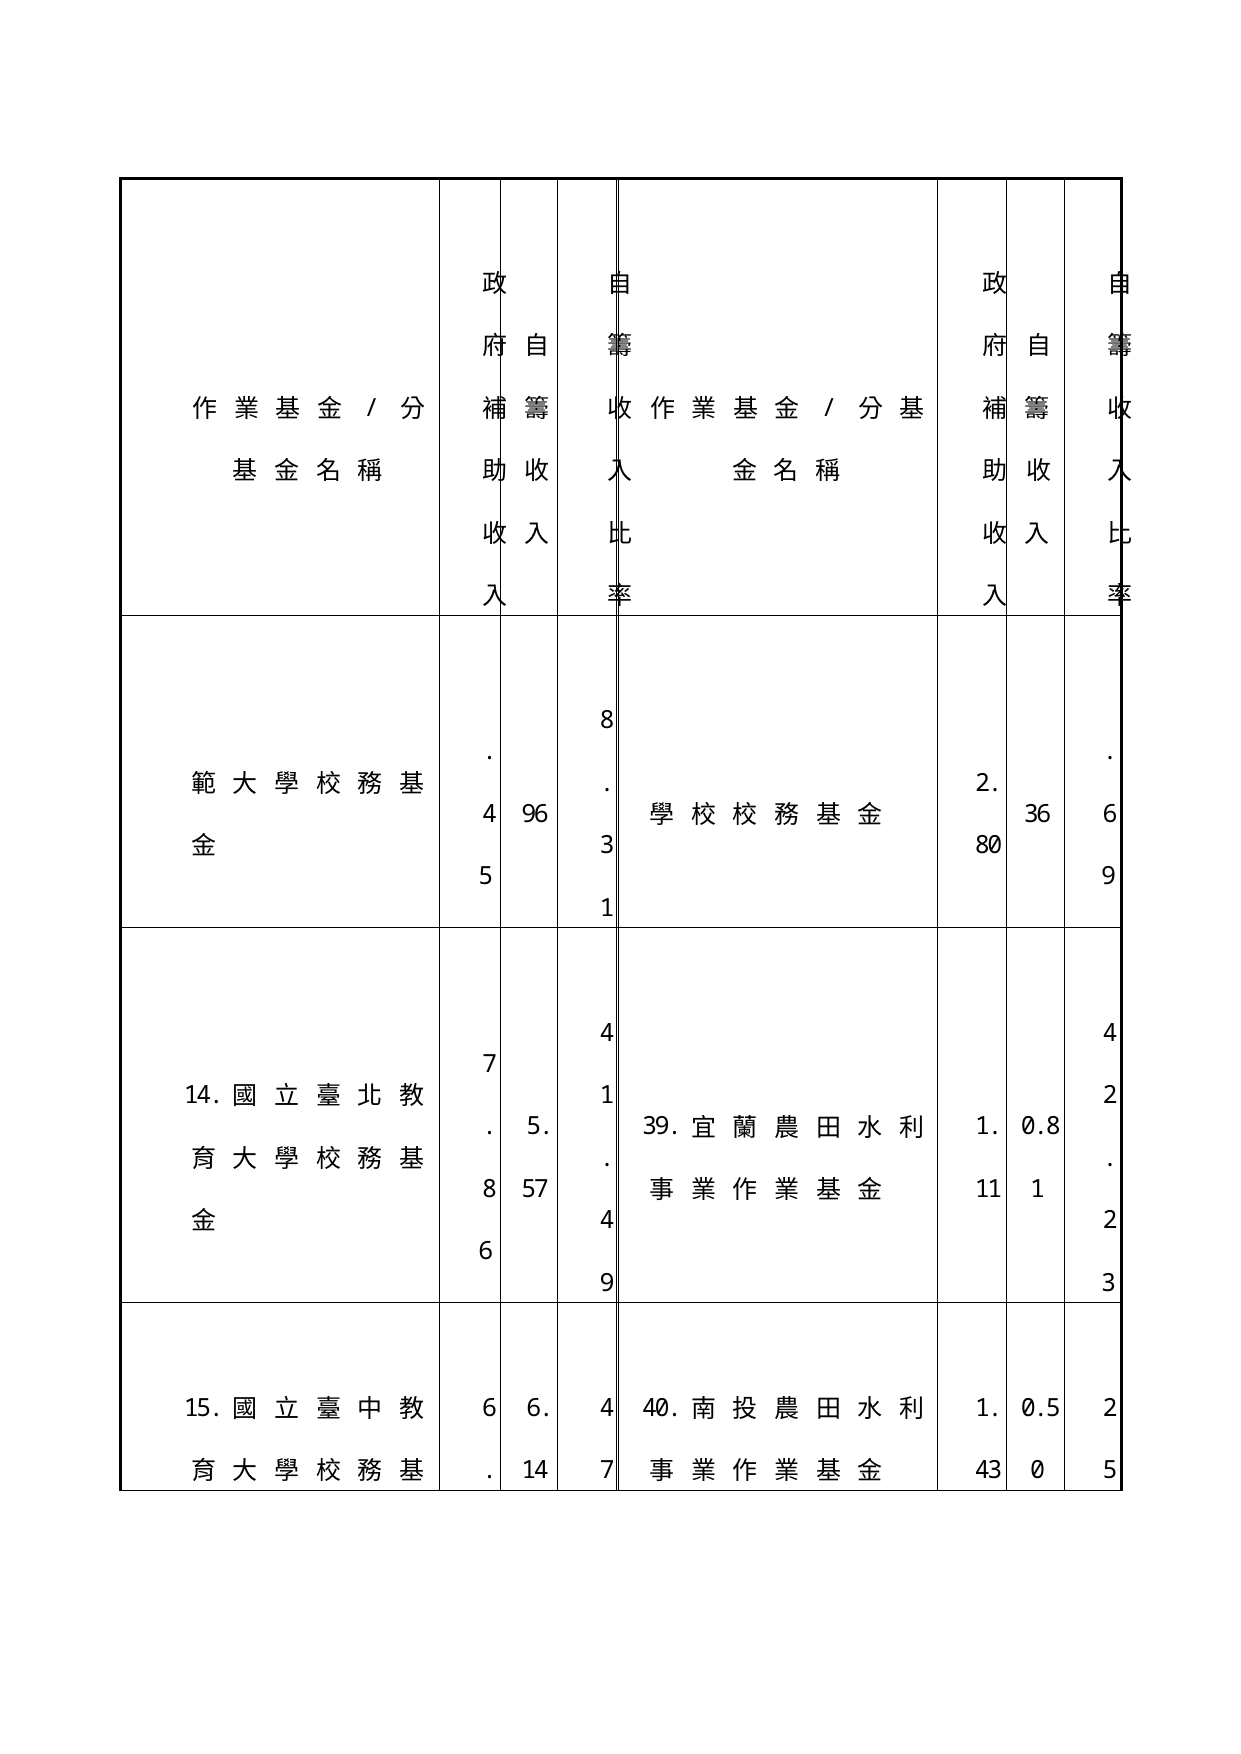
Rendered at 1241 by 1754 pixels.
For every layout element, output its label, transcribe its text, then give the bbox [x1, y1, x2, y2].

table_cell 1.43 [938, 1303, 1006, 1490]
table_cell 7.86 [440, 928, 500, 1302]
table_cell .45 [440, 616, 500, 927]
table_cell 6. [440, 1303, 500, 1490]
table_header 自籌收入比率 [558, 180, 616, 615]
table_cell 學校校務基金 [619, 616, 937, 927]
table_cell 96 [501, 616, 557, 927]
table_cell 36 [1007, 616, 1064, 927]
table_cell 範大學校務基金 [122, 616, 439, 927]
table_cell 41.49 [558, 928, 616, 1302]
table_cell 47 [558, 1303, 616, 1490]
table_header 政府補助收入 [440, 180, 500, 615]
table_cell 15.國立臺中教育大學校務基 [122, 1303, 439, 1490]
table_cell 8.31 [558, 616, 616, 927]
table_cell 2.80 [938, 616, 1006, 927]
table_cell 5.57 [501, 928, 557, 1302]
table_cell 39.宜蘭農田水利事業作業基金 [619, 928, 937, 1302]
table_header 自籌 收入 [501, 180, 557, 615]
table_header 政府補助收入 [938, 180, 1006, 615]
table_cell 0.50 [1007, 1303, 1064, 1490]
table_cell .69 [1065, 616, 1120, 927]
table_header 自籌 收入 [1007, 180, 1064, 615]
table_header 作業基金/分基金名稱 [619, 180, 937, 615]
table_header 作業基金/分基金名稱 [122, 180, 439, 615]
table_cell 42.23 [1065, 928, 1120, 1302]
table_header 自籌收入比率 [1065, 180, 1120, 615]
table_cell 6.14 [501, 1303, 557, 1490]
table_cell 1.11 [938, 928, 1006, 1302]
table_cell 14.國立臺北教育大學校務基金 [122, 928, 439, 1302]
table_cell 25 [1065, 1303, 1120, 1490]
table_cell 40.南投農田水利事業作業基金 [619, 1303, 937, 1490]
table_cell 0.81 [1007, 928, 1064, 1302]
